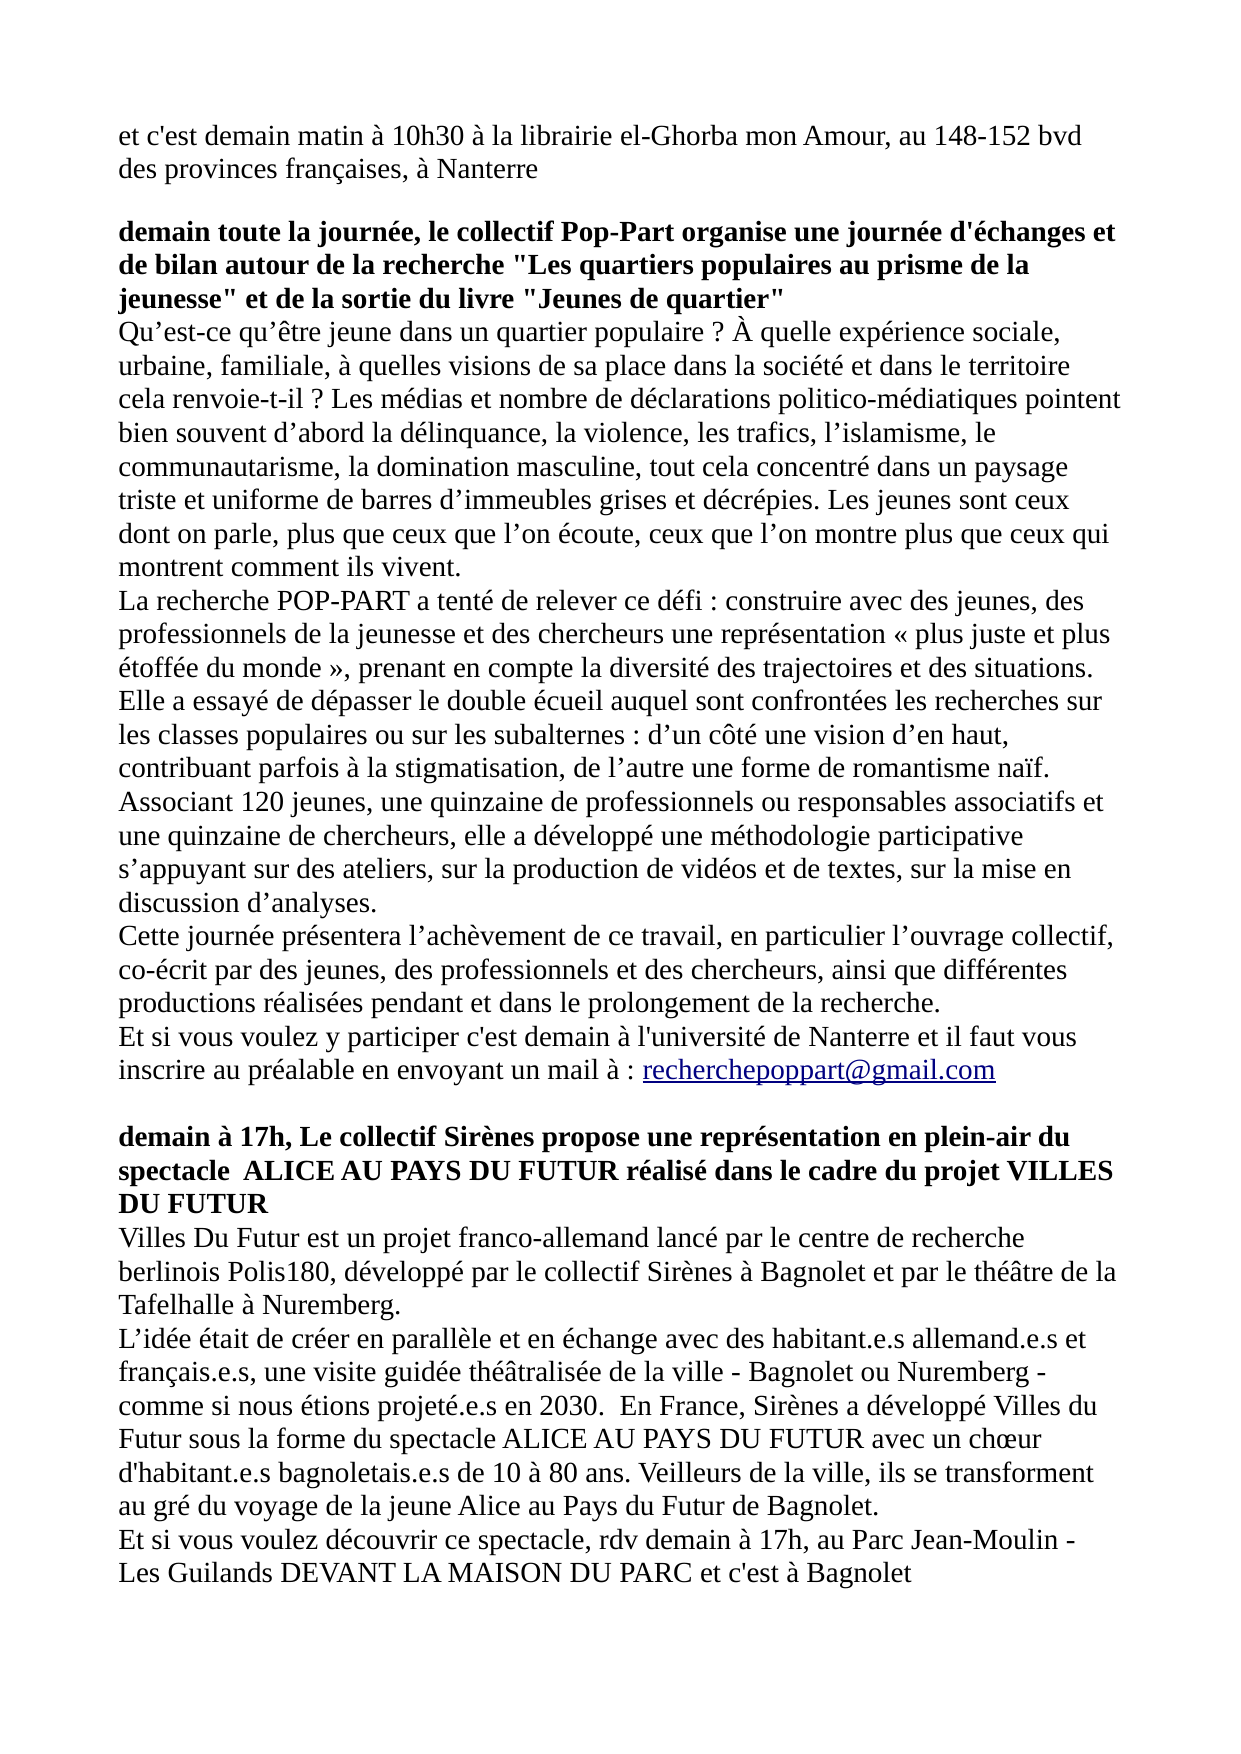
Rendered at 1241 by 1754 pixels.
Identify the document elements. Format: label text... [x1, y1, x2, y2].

text et c'est demain matin à 10h30 à la librairie el-Ghorba mon Amour, au 148-152 bvd des provinces françaises, à Nanterre [118, 118, 1122, 185]
text Cette journée présentera l’achèvement de ce travail, en particulier l’ouvrage collectif, co-écrit par des jeunes, des professionnels et des chercheurs, ainsi que différentes productions réalisées pendant et dans le prolongement de la recherche. [118, 918, 1122, 1019]
text demain à 17h, Le collectif Sirènes propose une représentation en plein-air du spectacle ALICE AU PAYS DU FUTUR réalisé dans le cadre du projet VILLES DU FUTUR [118, 1119, 1122, 1220]
text Et si vous voulez découvrir ce spectacle, rdv demain à 17h, au Parc Jean-Moulin - Les Guilands DEVANT LA MAISON DU PARC et c'est à Bagnolet [118, 1522, 1122, 1589]
text Et si vous voulez y participer c'est demain à l'université de Nanterre et il faut vous inscrire au préalable en envoyant un mail à : recherchepoppart@gmail.com [118, 1019, 1122, 1086]
text La recherche POP-PART a tenté de relever ce défi : construire avec des jeunes, des professionnels de la jeunesse et des chercheurs une représentation « plus juste et plus étoffée du monde », prenant en compte la diversité des trajectoires et des situations. Elle a essayé de dépasser le double écueil auquel sont confrontées les recherches sur les classes populaires ou sur les subalternes : d’un côté une vision d’en haut, contribuant parfois à la stigmatisation, de l’autre une forme de romantisme naïf. Associant 120 jeunes, une quinzaine de professionnels ou responsables associatifs et une quinzaine de chercheurs, elle a développé une méthodologie participative s’appuyant sur des ateliers, sur la production de vidéos et de textes, sur la mise en discussion d’analyses. [118, 583, 1122, 918]
text Qu’est-ce qu’être jeune dans un quartier populaire ? À quelle expérience sociale, urbaine, familiale, à quelles visions de sa place dans la société et dans le territoire cela renvoie-t-il ? Les médias et nombre de déclarations politico-médiatiques pointent bien souvent d’abord la délinquance, la violence, les trafics, l’islamisme, le communautarisme, la domination masculine, tout cela concentré dans un paysage triste et uniforme de barres d’immeubles grises et décrépies. Les jeunes sont ceux dont on parle, plus que ceux que l’on écoute, ceux que l’on montre plus que ceux qui montrent comment ils vivent. [118, 314, 1122, 583]
text L’idée était de créer en parallèle et en échange avec des habitant.e.s allemand.e.s et français.e.s, une visite guidée théâtralisée de la ville - Bagnolet ou Nuremberg - comme si nous étions projeté.e.s en 2030. En France, Sirènes a développé Villes du Futur sous la forme du spectacle ALICE AU PAYS DU FUTUR avec un chœur d'habitant.e.s bagnoletais.e.s de 10 à 80 ans. Veilleurs de la ville, ils se transforment au gré du voyage de la jeune Alice au Pays du Futur de Bagnolet. [118, 1321, 1122, 1522]
text demain toute la journée, le collectif Pop-Part organise une journée d'échanges et de bilan autour de la recherche "Les quartiers populaires au prisme de la jeunesse" et de la sortie du livre "Jeunes de quartier" [118, 214, 1122, 314]
text Villes Du Futur est un projet franco-allemand lancé par le centre de recherche berlinois Polis180, développé par le collectif Sirènes à Bagnolet et par le théâtre de la Tafelhalle à Nuremberg. [118, 1220, 1122, 1321]
